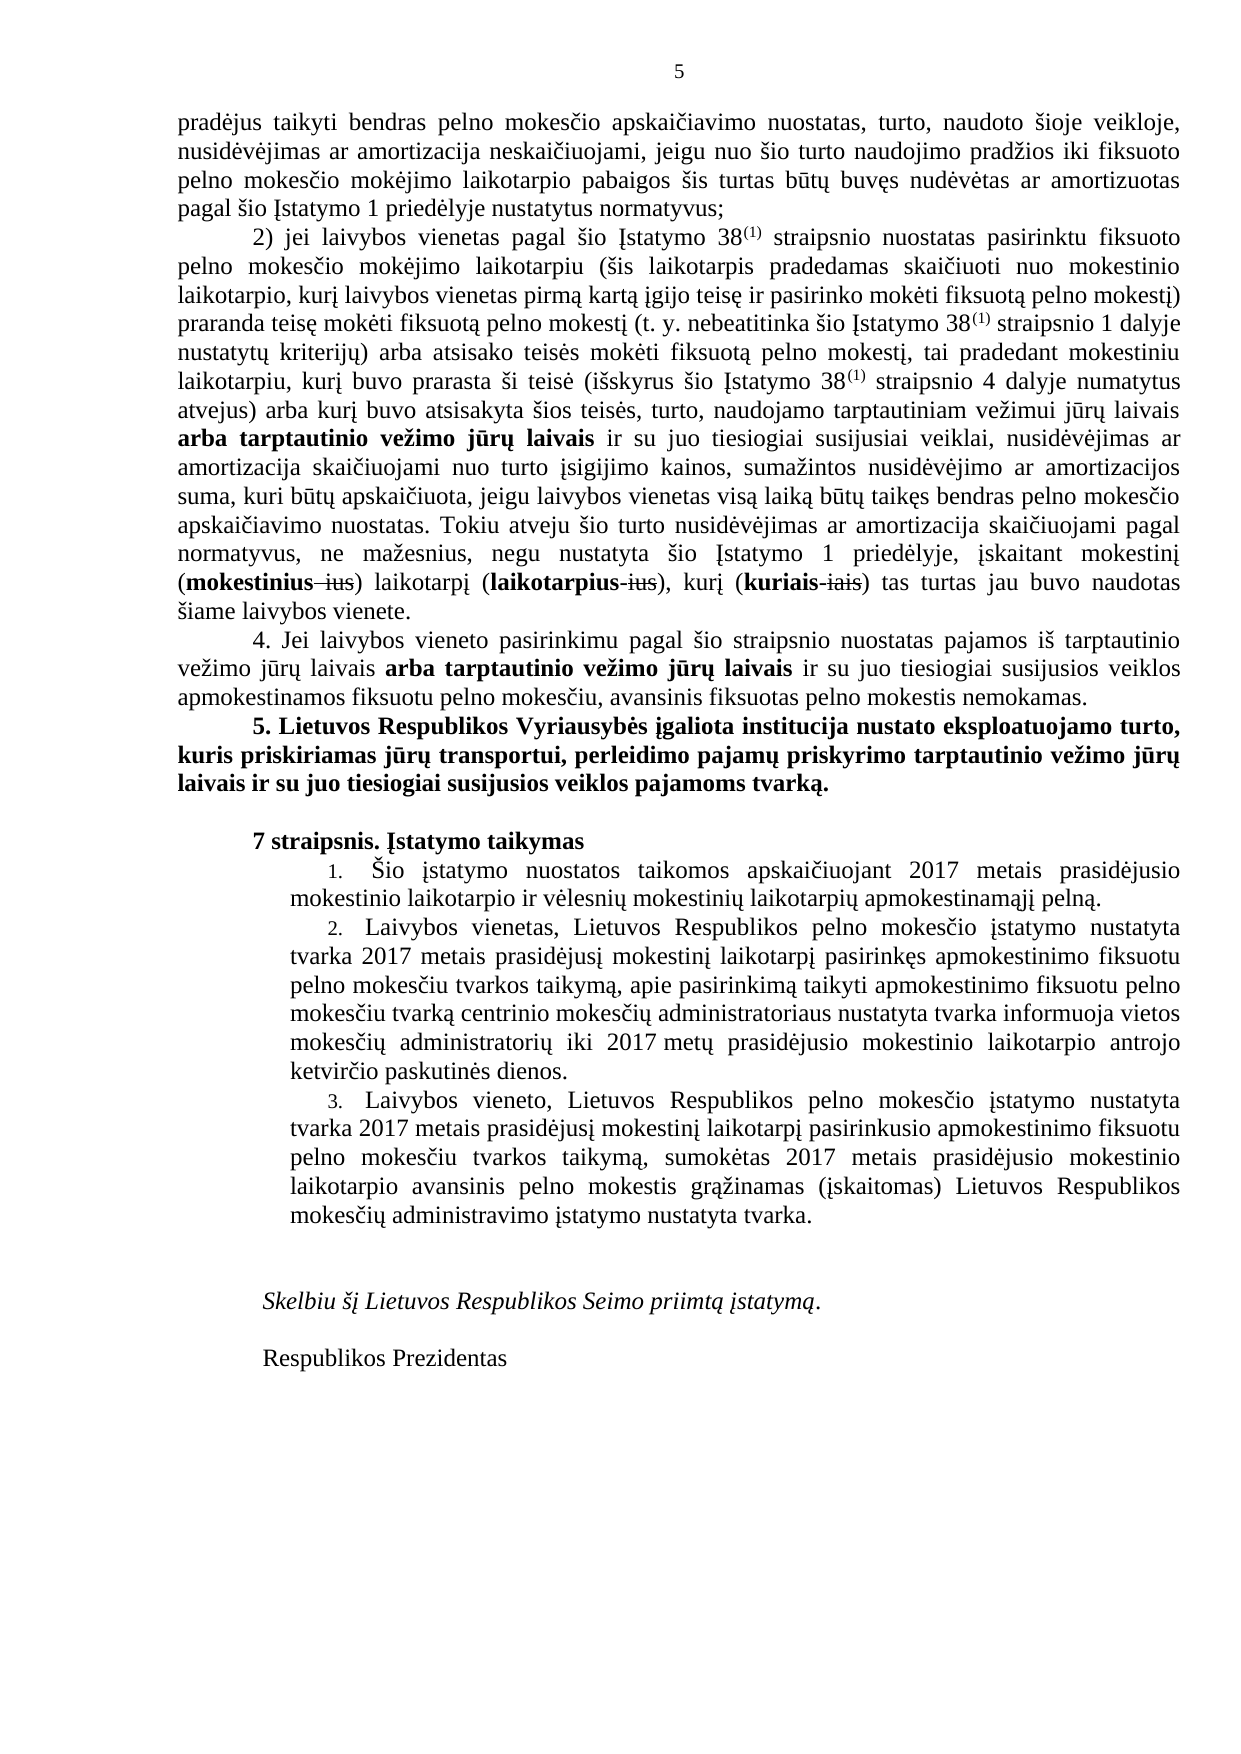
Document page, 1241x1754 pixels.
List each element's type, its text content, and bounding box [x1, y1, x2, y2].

list Laivybos vieneto, Lietuvos Respublikos pelno mokesčio įstatymo nustatyta tvarka 2017 metais prasidėjusį mokestinį laikotarpį pasirinkusio apmokestinimo fiksuotu pelno mokesčiu tvarkos taikymą, sumokėtas 2017 metais prasidėjusio mokestinio laikotarpio avansinis pelno mokestis grąžinamas (įskaitomas) Lietuvos Respublikos mokesčių administravimo įstatymo nustatyta tvarka. [252, 1085, 1181, 1228]
text pradėjus taikyti bendras pelno mokesčio apskaičiavimo nuostatas, turto, naudoto šioje veikloje, nusidėvėjimas ar amortizacija neskaičiuojami, jeigu nuo šio turto naudojimo pradžios iki fiksuoto pelno mokesčio mokėjimo laikotarpio pabaigos šis turtas būtų buvęs nudėvėtas ar amortizuotas pagal šio Įstatymo 1 priedėlyje nustatytus normatyvus; [177, 107, 1181, 222]
table_header [1193, 1257, 1240, 1372]
table_header Skelbiu šį Lietuvos Respublikos Seimo priimtą įstatymą. Respublikos Prezidentas [177, 1257, 1192, 1372]
list Šio įstatymo nuostatos taikomos apskaičiuojant 2017 metais prasidėjusio mokestinio laikotarpio ir vėlesnių mokestinių laikotarpių apmokestinamąjį pelną. [252, 855, 1181, 912]
text 4. Jei laivybos vieneto pasirinkimu pagal šio straipsnio nuostatas pajamos iš tarptautinio vežimo jūrų laivais arba tarptautinio vežimo jūrų laivais ir su juo tiesiogiai susijusios veiklos apmokestinamos fiksuotu pelno mokesčiu, avansinis fiksuotas pelno mokestis nemokamas. [177, 625, 1181, 711]
text 2) jei laivybos vienetas pagal šio Įstatymo 38(1) straipsnio nuostatas pasirinktu fiksuoto pelno mokesčio mokėjimo laikotarpiu (šis laikotarpis pradedamas skaičiuoti nuo mokestinio laikotarpio, kurį laivybos vienetas pirmą kartą įgijo teisę ir pasirinko mokėti fiksuotą pelno mokestį) praranda teisę mokėti fiksuotą pelno mokestį (t. y. nebeatitinka šio Įstatymo 38(1) straipsnio 1 dalyje nustatytų kriterijų) arba atsisako teisės mokėti fiksuotą pelno mokestį, tai pradedant mokestiniu laikotarpiu, kurį buvo prarasta ši teisė (išskyrus šio Įstatymo 38(1) straipsnio 4 dalyje numatytus atvejus) arba kurį buvo atsisakyta šios teisės, turto, naudojamo tarptautiniam vežimui jūrų laivais arba tarptautinio vežimo jūrų laivais ir su juo tiesiogiai susijusiai veiklai, nusidėvėjimas ar amortizacija skaičiuojami nuo turto įsigijimo kainos, sumažintos nusidėvėjimo ar amortizacijos suma, kuri būtų apskaičiuota, jeigu laivybos vienetas visą laiką būtų taikęs bendras pelno mokesčio apskaičiavimo nuostatas. Tokiu atveju šio turto nusidėvėjimas ar amortizacija skaičiuojami pagal normatyvus, ne mažesnius, negu nustatyta šio Įstatymo 1 priedėlyje, įskaitant mokestinį (mokestinius ius) laikotarpį (laikotarpius-ius), kurį (kuriais-iais) tas turtas jau buvo naudotas šiame laivybos vienete. [177, 222, 1181, 625]
text 5. Lietuvos Respublikos Vyriausybės įgaliota institucija nustato eksploatuojamo turto, kuris priskiriamas jūrų transportui, perleidimo pajamų priskyrimo tarptautinio vežimo jūrų laivais ir su juo tiesiogiai susijusios veiklos pajamoms tvarką. [177, 711, 1181, 797]
list Laivybos vienetas, Lietuvos Respublikos pelno mokesčio įstatymo nustatyta tvarka 2017 metais prasidėjusį mokestinį laikotarpį pasirinkęs apmokestinimo fiksuotu pelno mokesčiu tvarkos taikymą, apie pasirinkimą taikyti apmokestinimo fiksuotu pelno mokesčiu tvarką centrinio mokesčių administratoriaus nustatyta tvarka informuoja vietos mokesčių administratorių iki 2017 metų prasidėjusio mokestinio laikotarpio antrojo ketvirčio paskutinės dienos. [252, 912, 1181, 1085]
text 7 straipsnis. Įstatymo taikymas [177, 826, 1181, 855]
